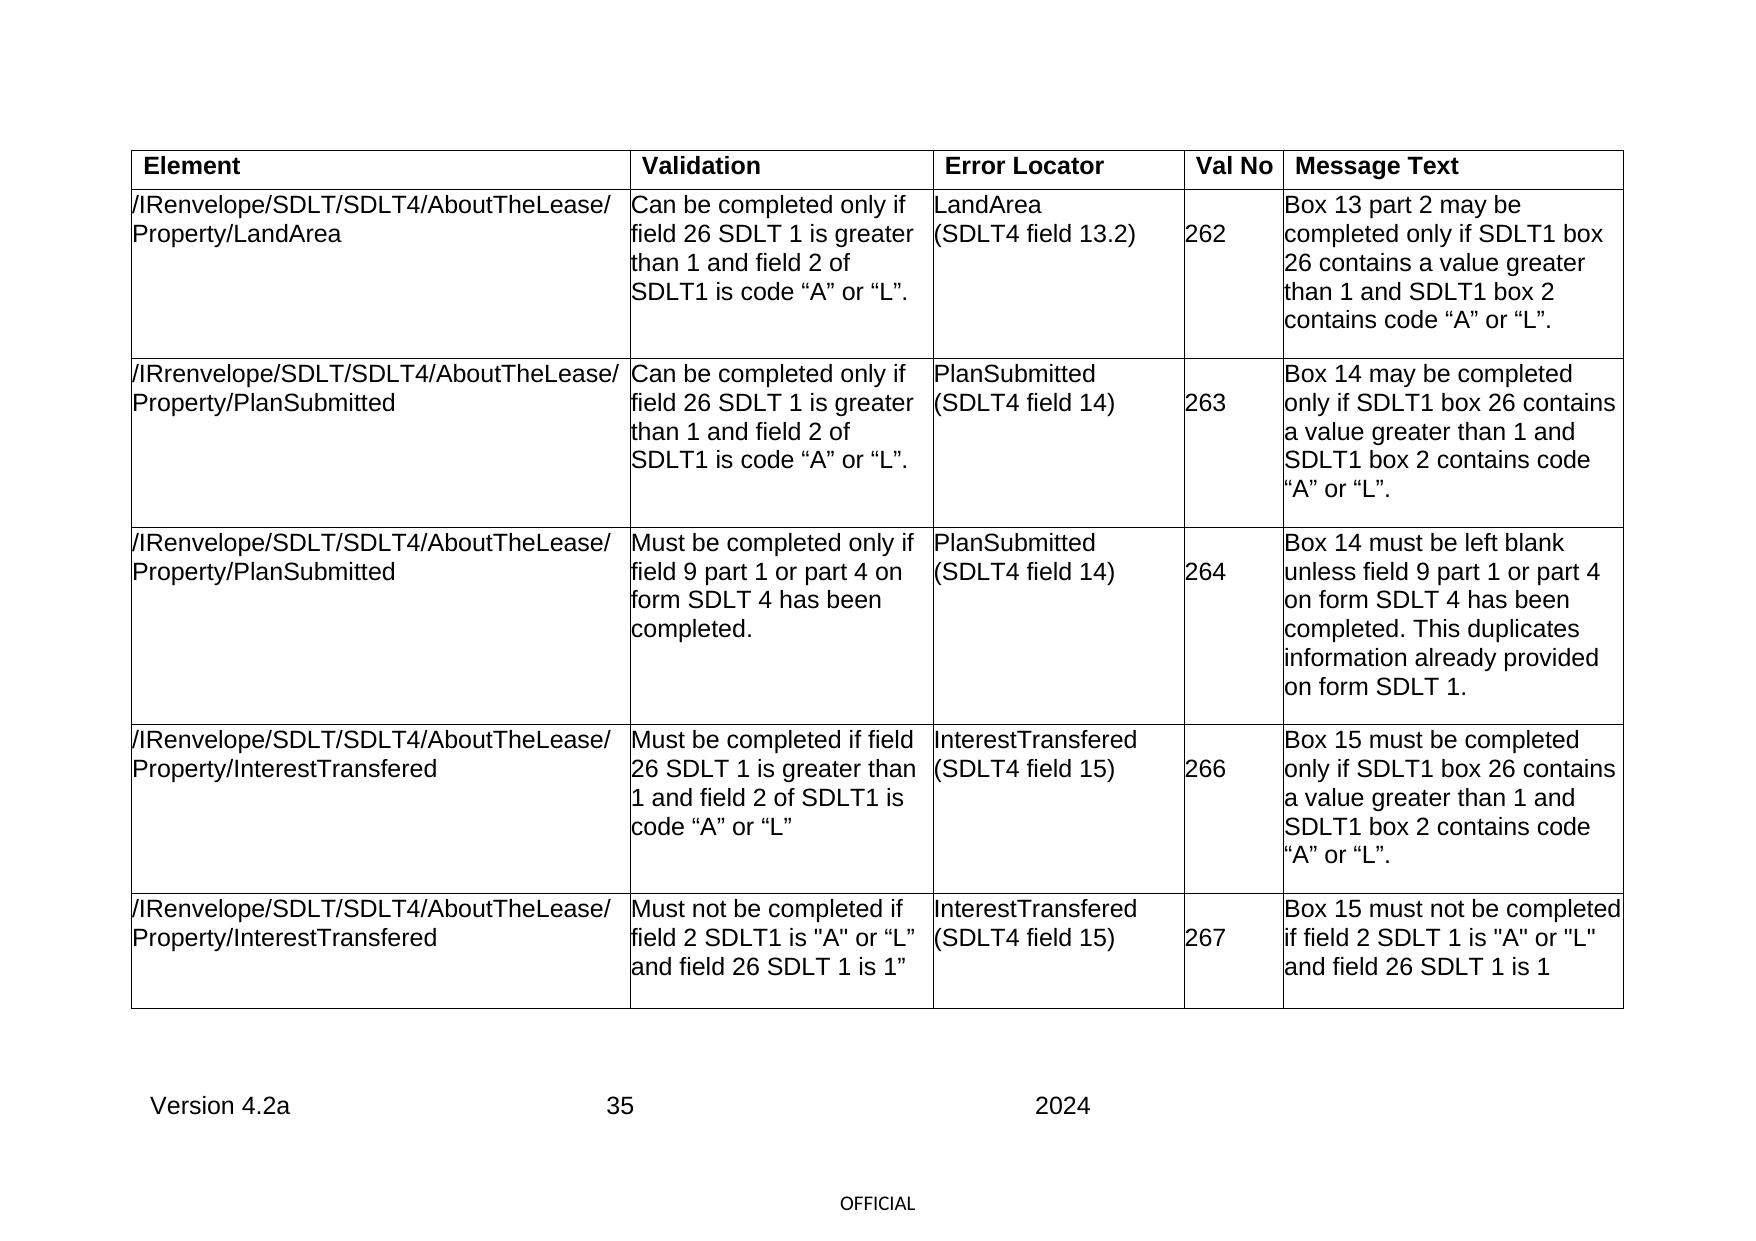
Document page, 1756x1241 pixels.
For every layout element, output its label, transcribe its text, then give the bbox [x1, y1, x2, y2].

table_cell Can be completed only if field 26 SDLT 1 is greater than 1 and field 2 of SDLT1 is code “A” or “L”. [631, 190, 933, 358]
table_cell 263 [1185, 359, 1283, 527]
table_cell PlanSubmitted (SDLT4 field 14) [934, 359, 1184, 527]
table_cell Must not be completed if field 2 SDLT1 is "A" or “L” and field 26 SDLT 1 is 1” [631, 894, 933, 1008]
table_cell 264 [1185, 528, 1283, 724]
table_cell InterestTransfered (SDLT4 field 15) [934, 725, 1184, 893]
table_header Validation [631, 151, 933, 189]
table_cell /IRenvelope/SDLT/SDLT4/AboutTheLease/ Property/InterestTransfered [132, 725, 630, 893]
table_cell Must be completed if field 26 SDLT 1 is greater than 1 and field 2 of SDLT1 is code “A” or “L” [631, 725, 933, 893]
table_cell Can be completed only if field 26 SDLT 1 is greater than 1 and field 2 of SDLT1 is code “A” or “L”. [631, 359, 933, 527]
table_cell /IRenvelope/SDLT/SDLT4/AboutTheLease/ Property/PlanSubmitted [132, 528, 630, 724]
table_cell 267 [1185, 894, 1283, 1008]
table_header Element [132, 151, 630, 189]
table_cell Box 15 must not be completed if field 2 SDLT 1 is "A" or "L" and field 26 SDLT 1 is 1 [1284, 894, 1623, 1008]
table_cell Box 13 part 2 may be completed only if SDLT1 box 26 contains a value greater than 1 and SDLT1 box 2 contains code “A” or “L”. [1284, 190, 1623, 358]
table_cell 266 [1185, 725, 1283, 893]
table_cell Box 14 may be completed only if SDLT1 box 26 contains a value greater than 1 and SDLT1 box 2 contains code “A” or “L”. [1284, 359, 1623, 527]
table_cell InterestTransfered (SDLT4 field 15) [934, 894, 1184, 1008]
table_header Val No [1185, 151, 1283, 189]
table_cell Must be completed only if field 9 part 1 or part 4 on form SDLT 4 has been completed. [631, 528, 933, 724]
table_cell 262 [1185, 190, 1283, 358]
table_header Error Locator [934, 151, 1184, 189]
table_header Message Text [1284, 151, 1623, 189]
table_cell /IRrenvelope/SDLT/SDLT4/AboutTheLease/ Property/PlanSubmitted [132, 359, 630, 527]
table_cell Box 15 must be completed only if SDLT1 box 26 contains a value greater than 1 and SDLT1 box 2 contains code “A” or “L”. [1284, 725, 1623, 893]
table_cell LandArea (SDLT4 field 13.2) [934, 190, 1184, 358]
table_cell Box 14 must be left blank unless field 9 part 1 or part 4 on form SDLT 4 has been completed. This duplicates information already provided on form SDLT 1. [1284, 528, 1623, 724]
table_cell PlanSubmitted (SDLT4 field 14) [934, 528, 1184, 724]
table_cell /IRenvelope/SDLT/SDLT4/AboutTheLease/ Property/LandArea [132, 190, 630, 358]
table_cell /IRenvelope/SDLT/SDLT4/AboutTheLease/ Property/InterestTransfered [132, 894, 630, 1008]
